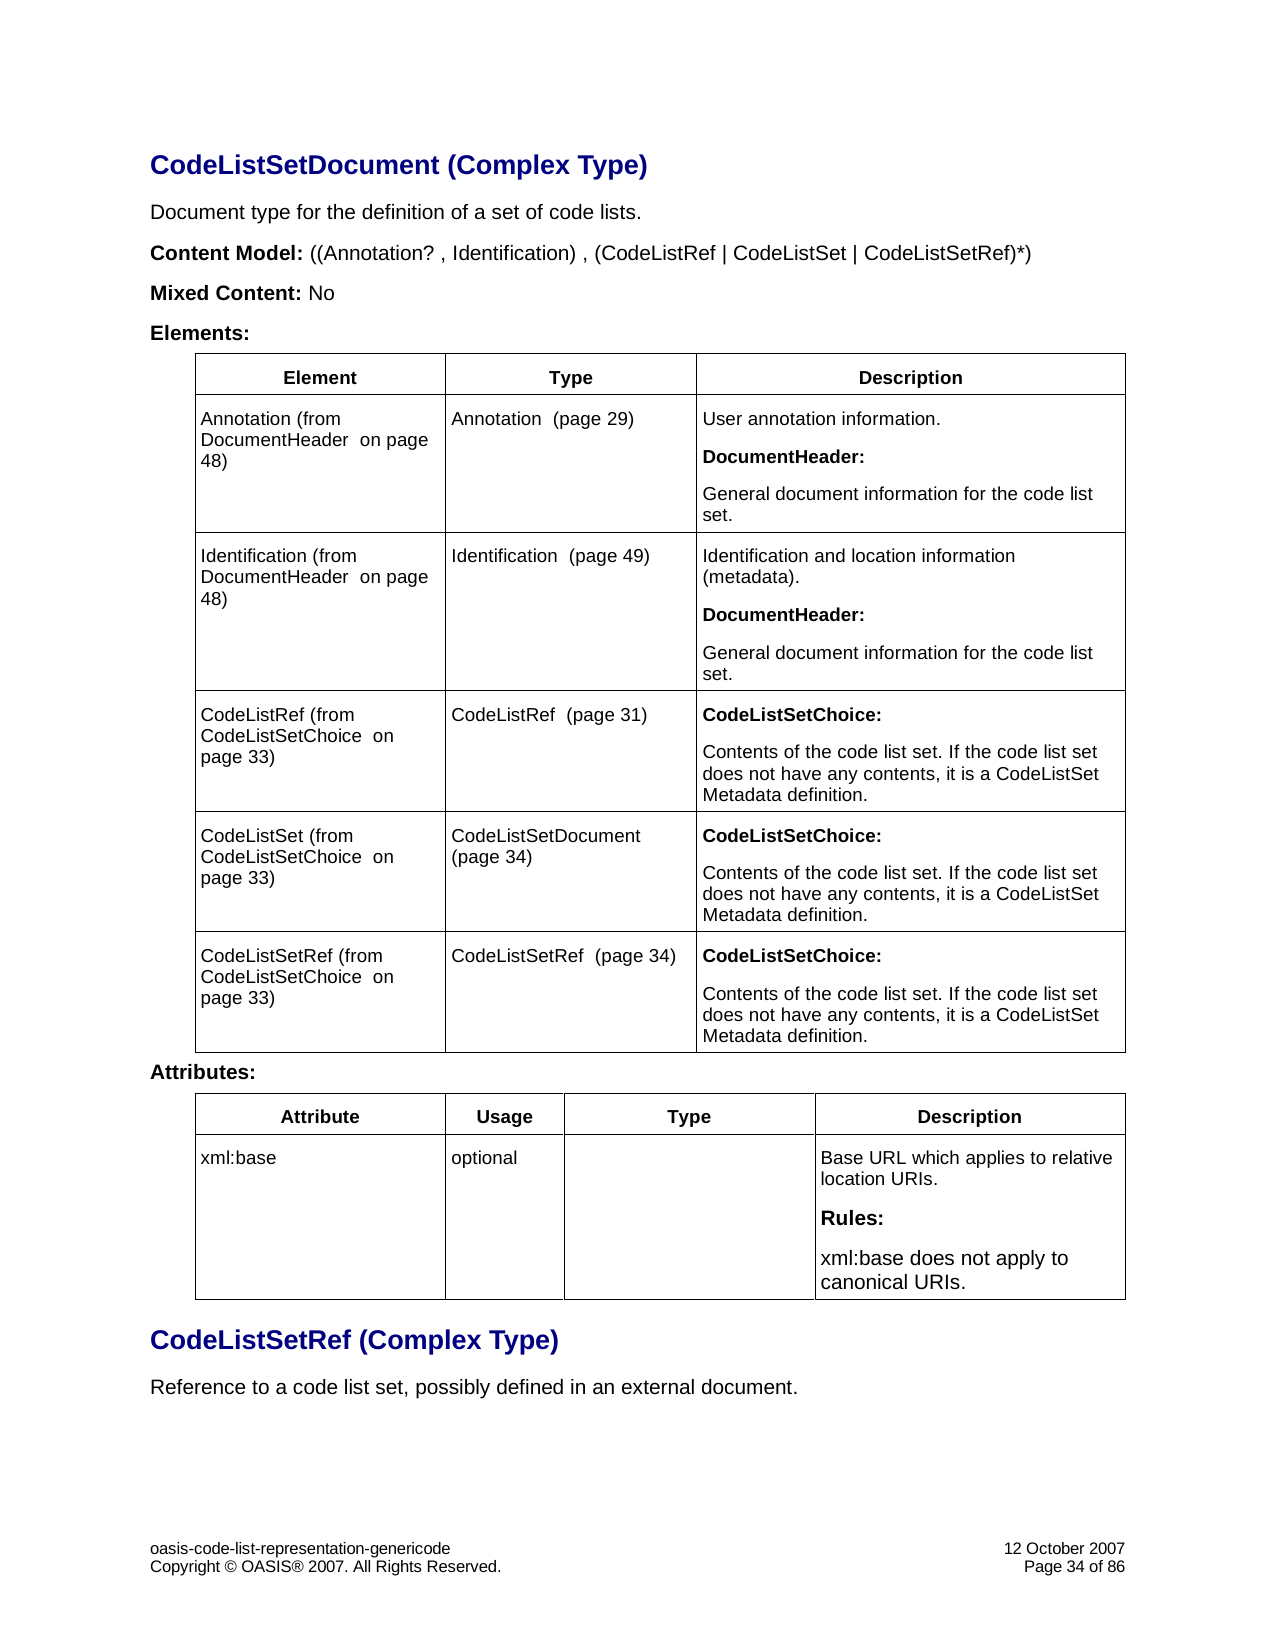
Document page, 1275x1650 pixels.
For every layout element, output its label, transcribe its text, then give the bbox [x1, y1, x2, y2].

table_cell Identification and location information (metadata). DocumentHeader: General document information for the code list set. [697, 533, 1125, 690]
table_cell Identification (page ) [446, 533, 696, 690]
subtitle CodeListSetRef (Complex Type) [150, 1324, 1125, 1354]
table_header Attribute [196, 1094, 445, 1134]
table_cell CodeListSetDocument (page ) [446, 812, 696, 931]
table_cell optional [446, 1135, 563, 1299]
table_cell CodeListRef (from CodeListSetChoice on page ) [196, 691, 445, 811]
table_header Type [565, 1094, 814, 1134]
table_cell CodeListSetChoice: Contents of the code list set. If the code list set does not have any contents, it is a CodeListSet Metadata definition. [697, 812, 1125, 931]
table_header Description [697, 354, 1125, 394]
table_cell CodeListSetChoice: Contents of the code list set. If the code list set does not have any contents, it is a CodeListSet Metadata definition. [697, 932, 1125, 1052]
subtitle CodeListSetDocument (Complex Type) [150, 150, 1125, 180]
table_cell CodeListSetChoice: Contents of the code list set. If the code list set does not have any contents, it is a CodeListSet Metadata definition. [697, 691, 1125, 811]
table_cell CodeListSet (from CodeListSetChoice on page ) [196, 812, 445, 931]
table_cell CodeListSetRef (from CodeListSetChoice on page ) [196, 932, 445, 1052]
text Mixed Content: No [150, 281, 1125, 305]
text Content Model: ((Annotation? , Identification) , (CodeListRef | CodeListSet | CodeListSetRef)*) [150, 241, 1125, 264]
table_cell CodeListRef (page ) [446, 691, 696, 811]
table_header Type [446, 354, 696, 394]
table_cell xml:base [196, 1135, 445, 1299]
table_cell [565, 1135, 814, 1299]
table_cell Base URL which applies to relative location URIs. Rules: xml:base does not apply to canonical URIs. [816, 1135, 1125, 1299]
table_header Description [816, 1094, 1125, 1134]
table_cell Identification (from DocumentHeader on page ) [196, 533, 445, 690]
title Elements: [150, 321, 1125, 345]
title Attributes: [150, 1061, 1125, 1084]
table_cell CodeListSetRef (page ) [446, 932, 696, 1052]
table_header Element [196, 354, 445, 394]
table_cell Annotation (from DocumentHeader on page ) [196, 395, 445, 532]
table_header Usage [446, 1094, 563, 1134]
table_cell Annotation (page ) [446, 395, 696, 532]
text Reference to a code list set, possibly defined in an external document. [150, 1375, 1125, 1399]
text Document type for the definition of a set of code lists. [150, 201, 1125, 224]
table_cell User annotation information. DocumentHeader: General document information for the code list set. [697, 395, 1125, 532]
